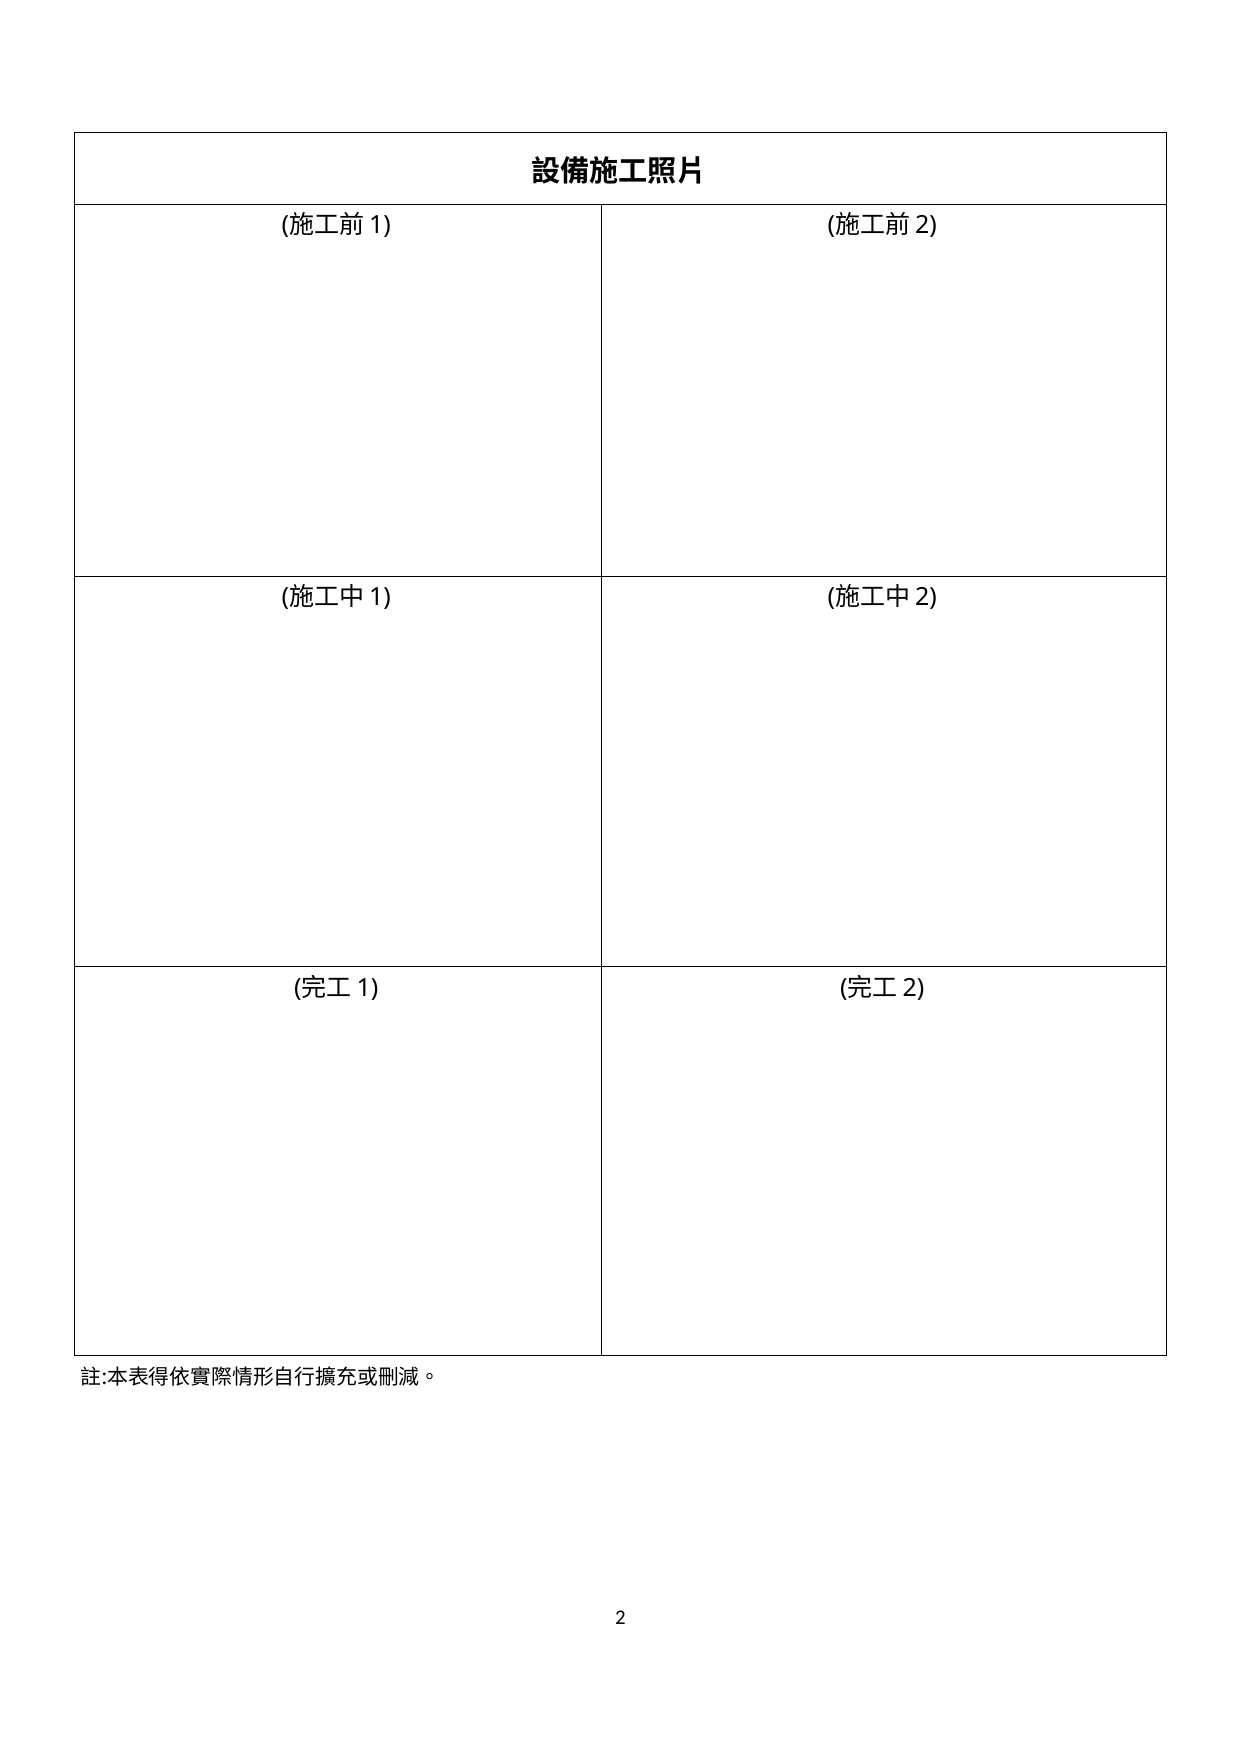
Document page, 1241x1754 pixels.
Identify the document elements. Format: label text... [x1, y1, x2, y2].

table_cell 設備施工照片 [75, 133, 1166, 204]
table_cell (施工前2) [602, 205, 1166, 576]
text 註:本表得依實際情形自行擴充或刪減。 [81, 1356, 1122, 1394]
table_cell (完工1) [75, 967, 601, 1355]
table_cell (施工中1) [75, 577, 601, 966]
table_cell (施工中2) [602, 577, 1166, 966]
table_cell (完工2) [602, 967, 1166, 1355]
table_cell (施工前1) [75, 205, 601, 576]
